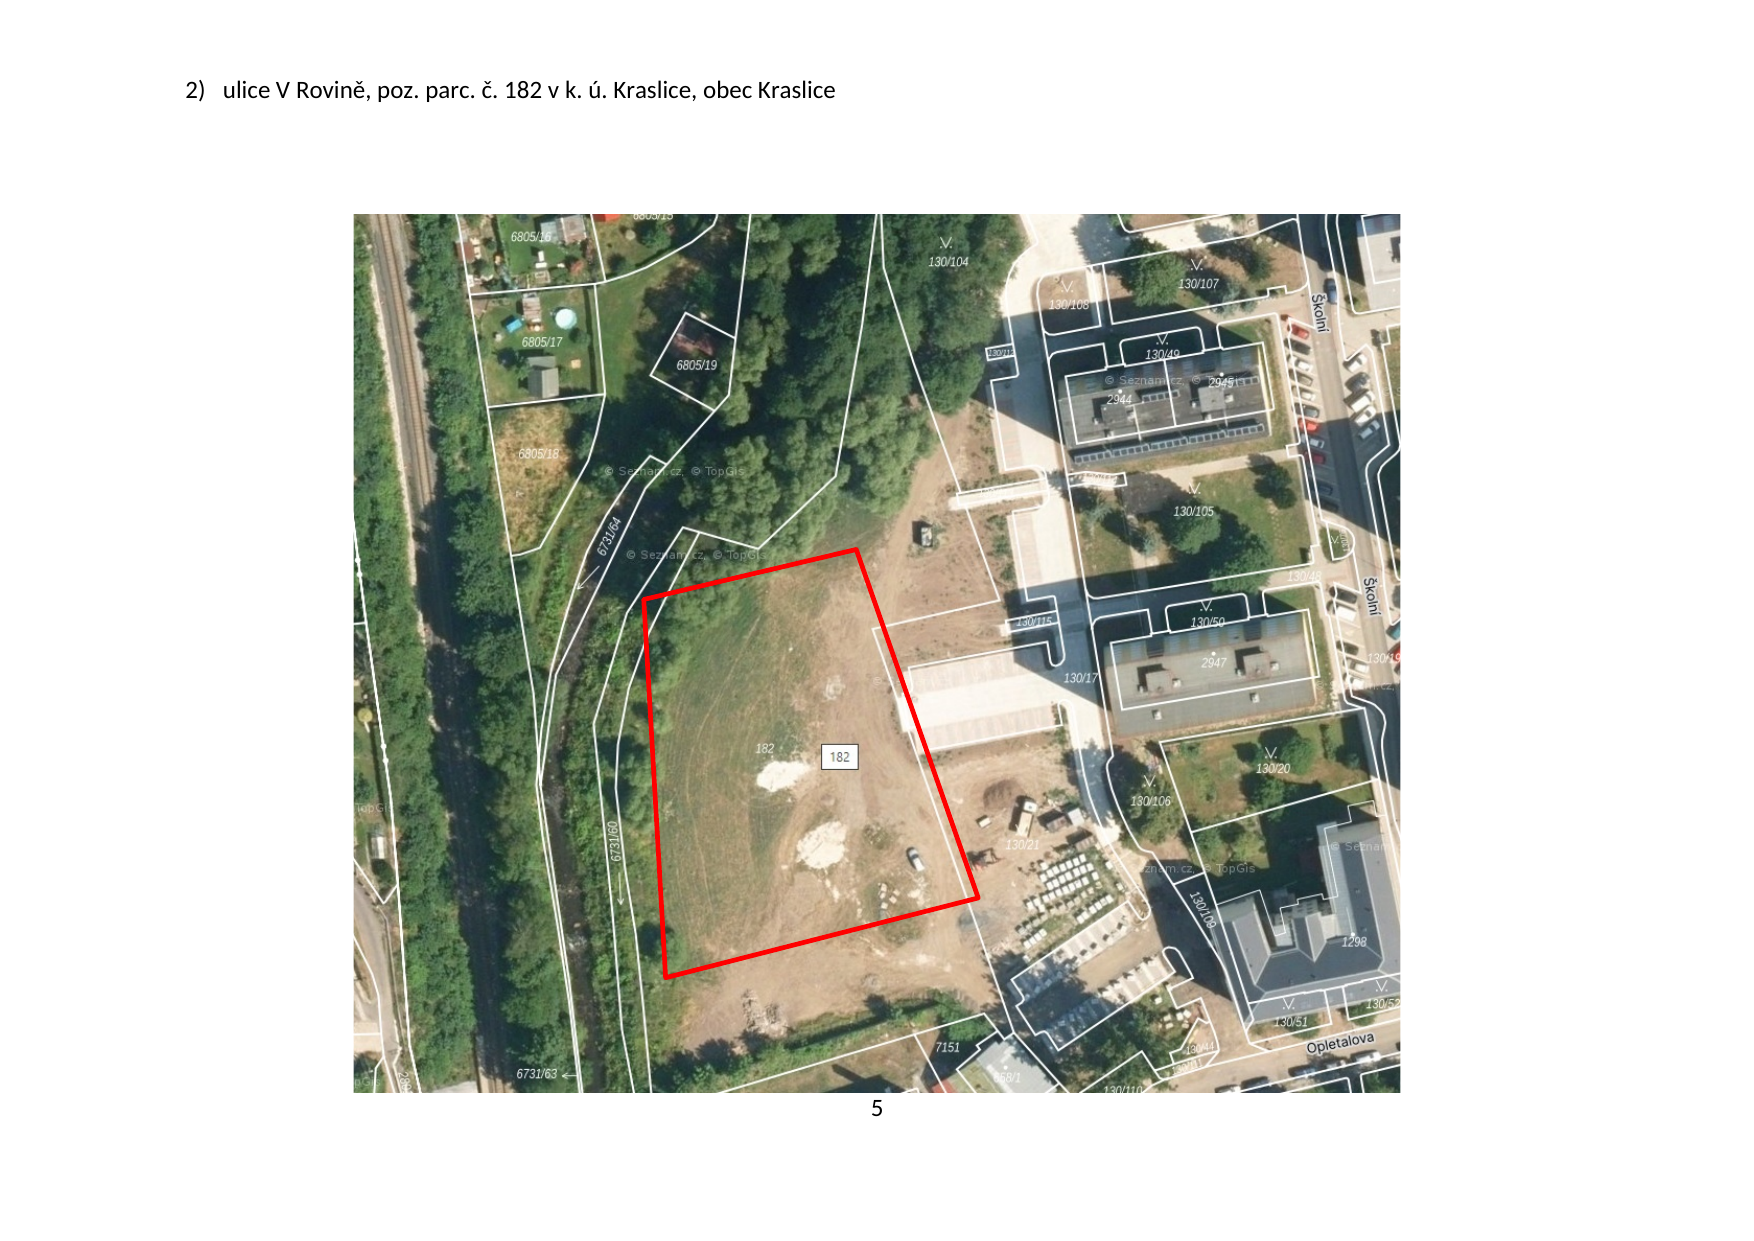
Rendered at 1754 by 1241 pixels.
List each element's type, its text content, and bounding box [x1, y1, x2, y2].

list ulice V Rovině, poz. parc. č. 182 v k. ú. Kraslice, obec Kraslice [185, 74, 1606, 104]
